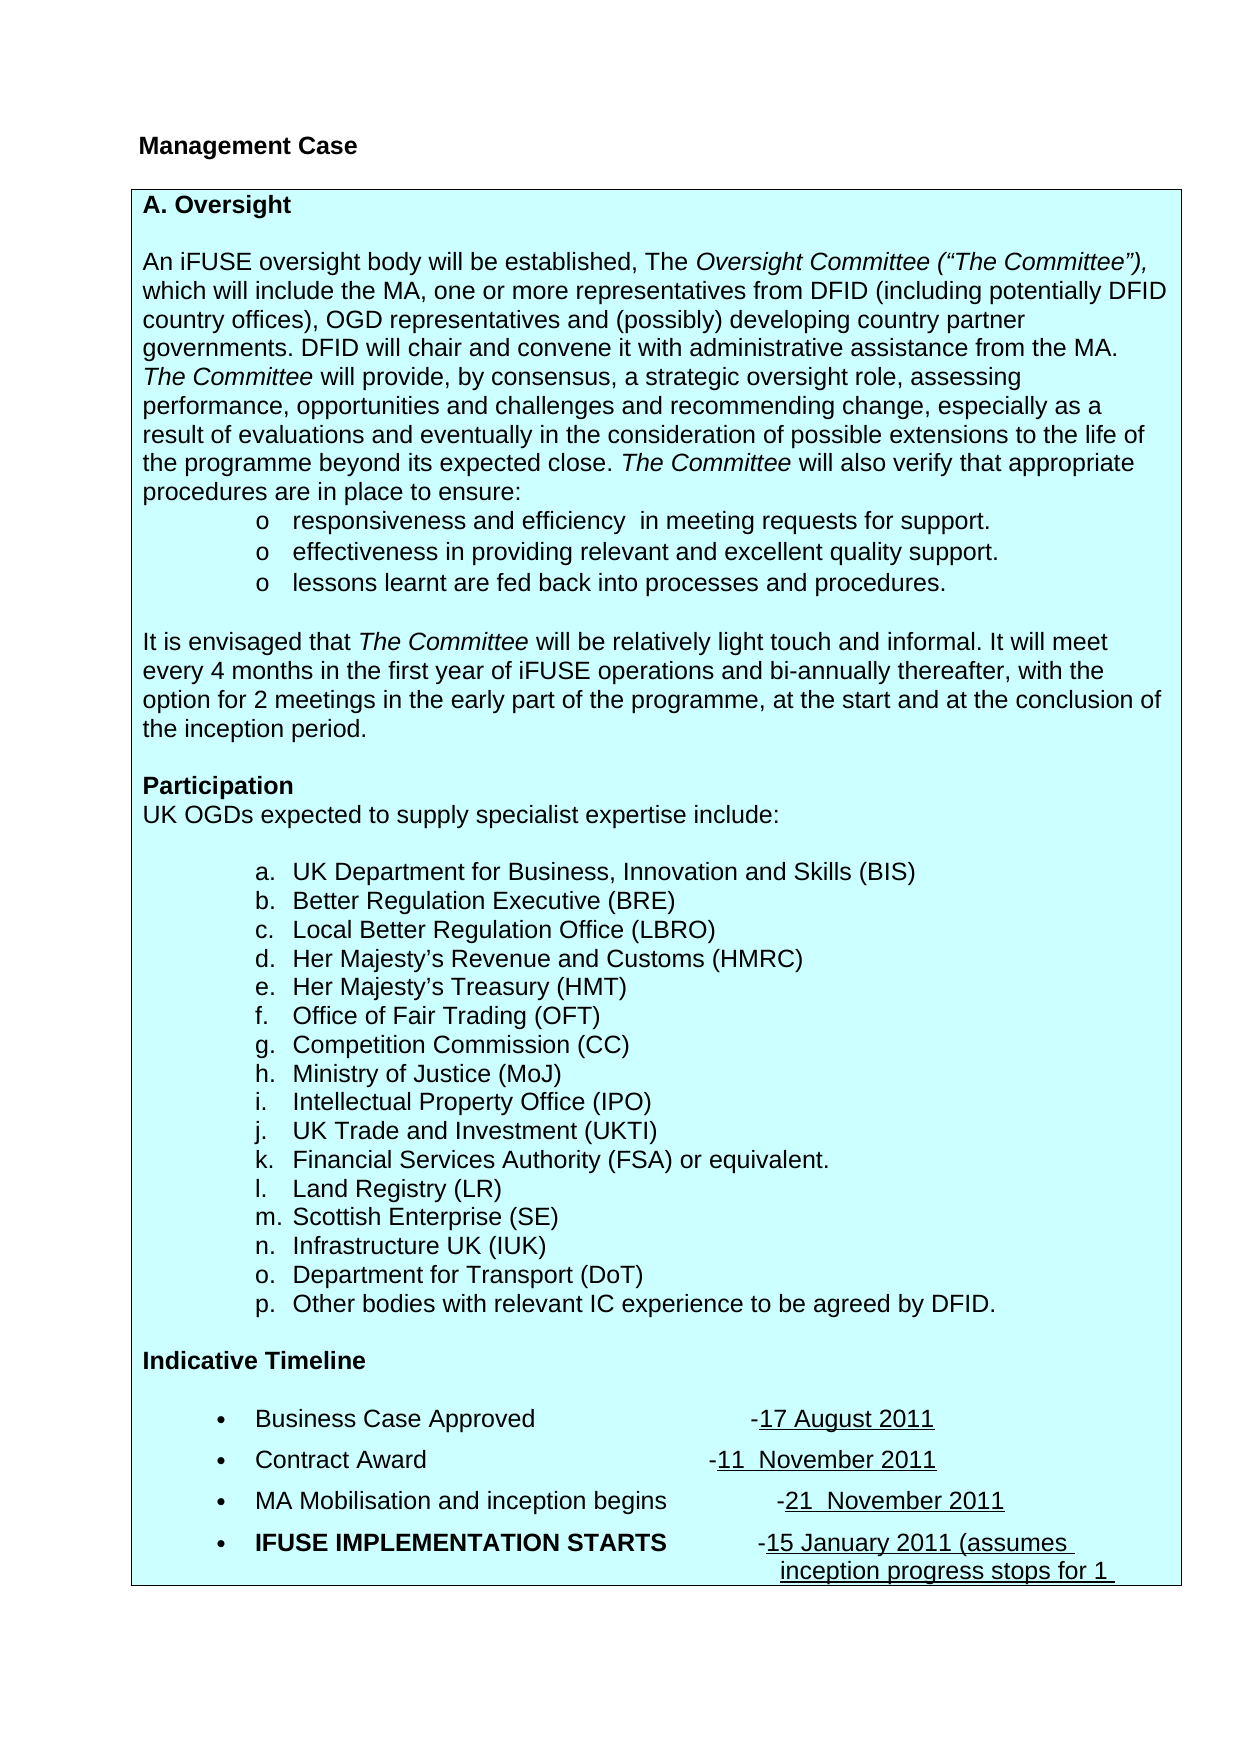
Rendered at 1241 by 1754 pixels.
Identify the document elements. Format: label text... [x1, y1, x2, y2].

text Management Case [131, 131, 1125, 160]
table_header A. Oversight An iFUSE oversight body will be established, The Oversight Committee (“The Committee”), which will include the MA, one or more representatives from DFID (including potentially DFID country offices), OGD representatives and (possibly) developing country partner governments. DFID will chair and convene it with administrative assistance from the MA. The Committee will provide, by consensus, a strategic oversight role, assessing performance, opportunities and challenges and recommending change, especially as a result of evaluations and eventually in the consideration of possible extensions to the life of the programme beyond its expected close. The Committee will also verify that appropriate procedures are in place to ensure: responsiveness and efficiency in meeting requests for support. effectiveness in providing relevant and excellent quality support. lessons learnt are fed back into processes and procedures. It is envisaged that The Committee will be relatively light touch and informal. It will meet every 4 months in the first year of iFUSE operations and bi-annually thereafter, with the option for 2 meetings in the early part of the programme, at the start and at the conclusion of the inception period. Participation UK OGDs expected to supply specialist expertise include: UK Department for Business, Innovation and Skills (BIS) Better Regulation Executive (BRE) Local Better Regulation Office (LBRO) Her Majesty’s Revenue and Customs (HMRC) Her Majesty’s Treasury (HMT) Office of Fair Trading (OFT) Competition Commission (CC) Ministry of Justice (MoJ) Intellectual Property Office (IPO) UK Trade and Investment (UKTI) Financial Services Authority (FSA) or equivalent. Land Registry (LR) Scottish Enterprise (SE) Infrastructure UK (IUK) Department for Transport (DoT) Other bodies with relevant IC experience to be agreed by DFID. Indicative Timeline Business Case Approved -17 August 2011 Contract Award -11 November 2011 MA Mobilisation and inception begins -21 November 2011 IFUSE IMPLEMENTATION STARTS -15 January 2011 (assumes inception progress stops for 1 [132, 190, 1181, 1585]
